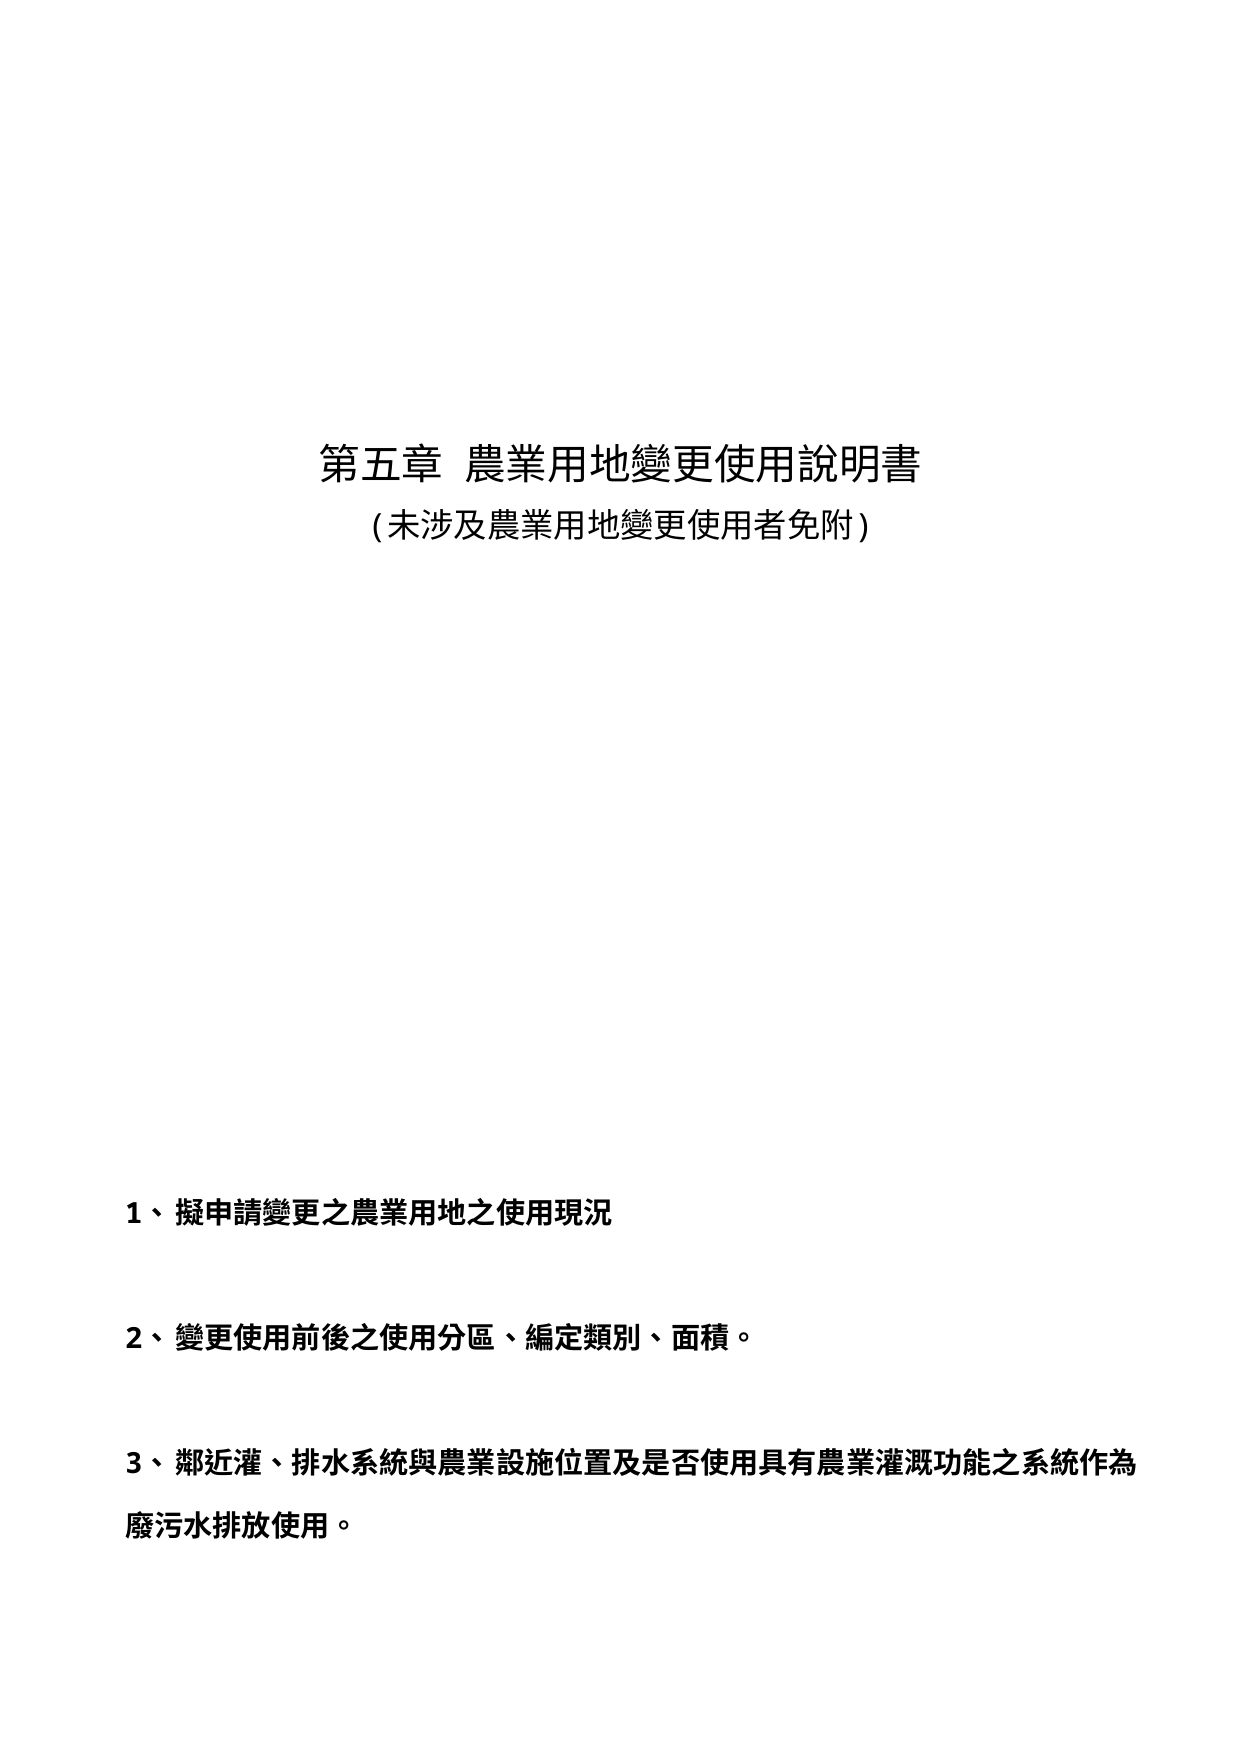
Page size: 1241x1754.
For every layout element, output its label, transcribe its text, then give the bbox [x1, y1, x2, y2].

list 鄰近灌、排水系統與農業設施位置及是否使用具有農業灌溉功能之系統作為廢污水排放使用。 [125, 1419, 1165, 1544]
list 變更使用前後之使用分區、編定類別、面積。 [125, 1294, 1165, 1357]
list 擬申請變更之農業用地之使用現況 [125, 1169, 1165, 1232]
text (未涉及農業用地變更使用者免附) [75, 482, 1165, 544]
text 第五章 農業用地變更使用說明書 [75, 419, 1165, 482]
